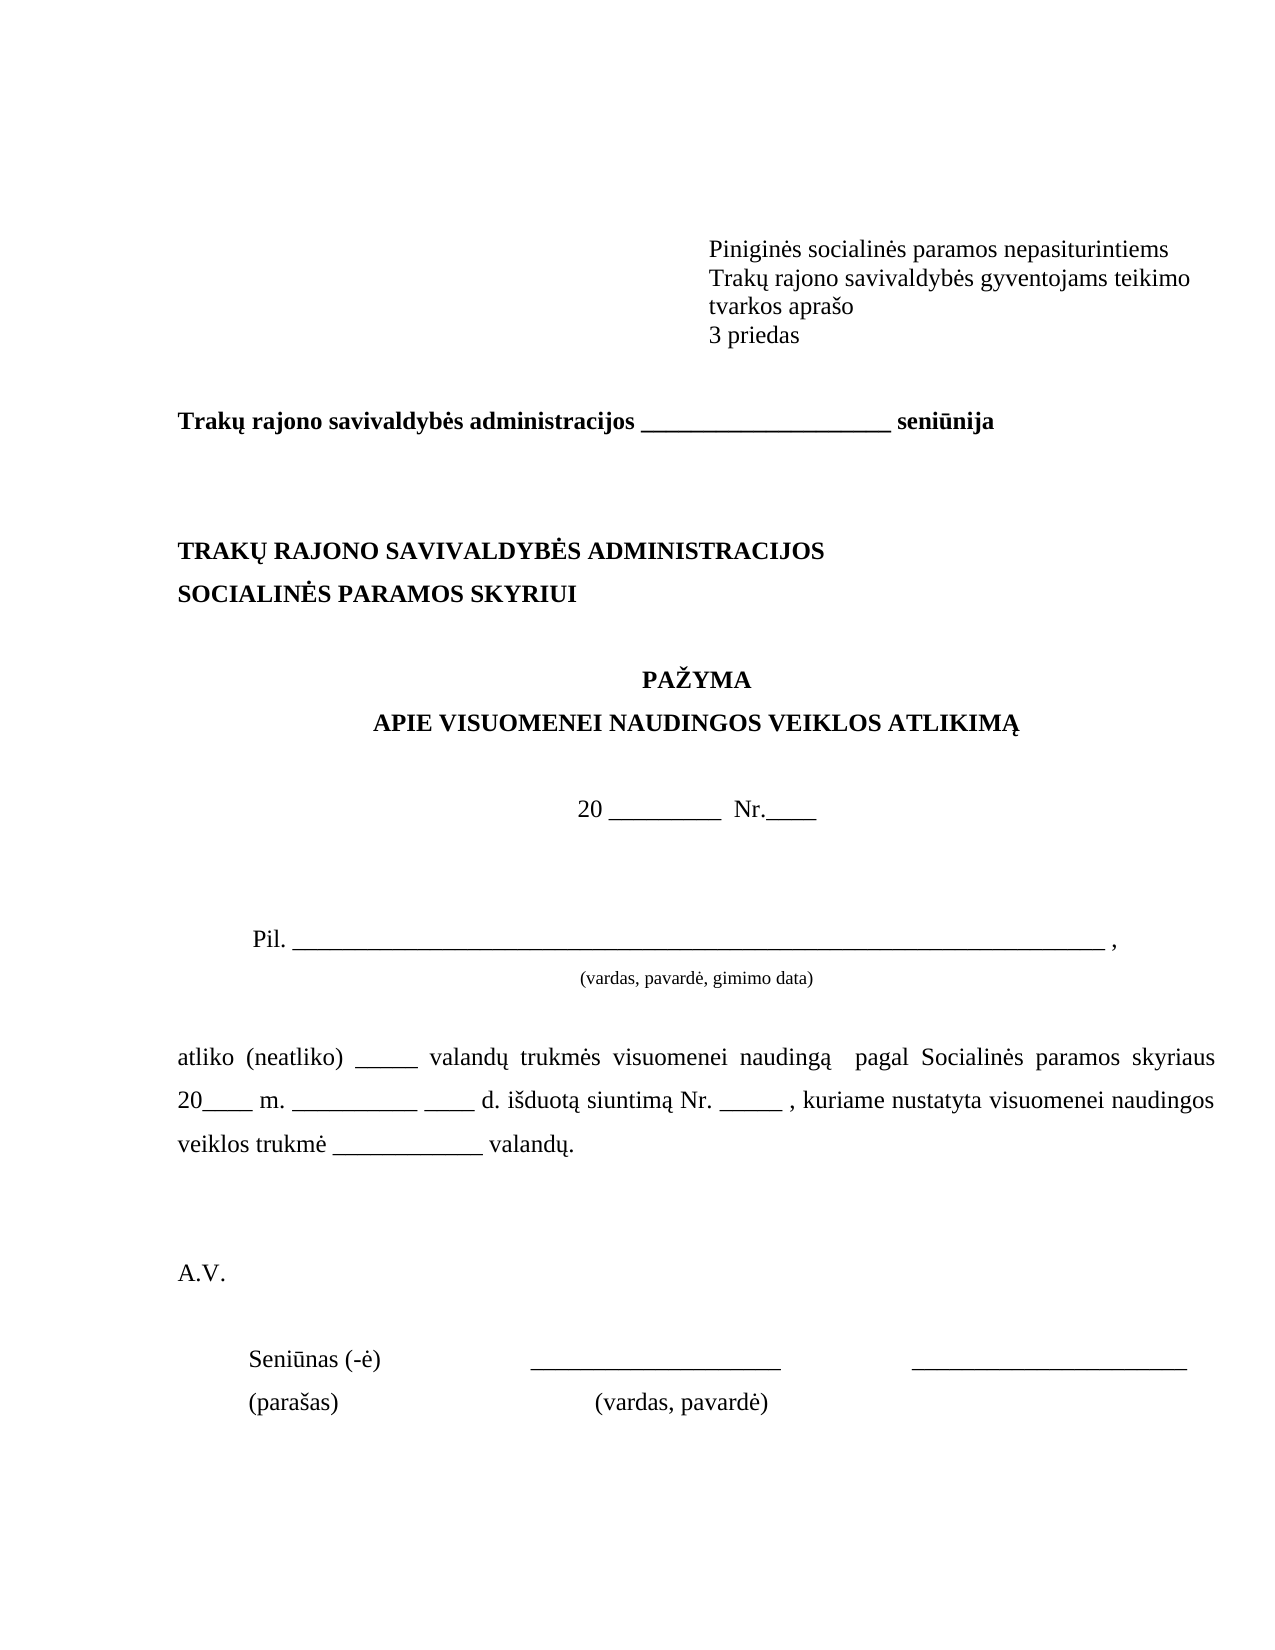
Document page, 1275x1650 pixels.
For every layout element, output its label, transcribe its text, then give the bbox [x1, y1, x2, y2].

text tvarkos aprašo [177, 291, 1216, 320]
text (parašas) (vardas, pavardė) [177, 1387, 1216, 1416]
text Pil. _________________________________________________________________ , [177, 924, 1216, 953]
text TRAKŲ RAJONO SAVIVALDYBĖS ADMINISTRACIJOS [177, 536, 1216, 564]
text Trakų rajono savivaldybės gyventojams teikimo [177, 263, 1216, 291]
text PAŽYMA [177, 665, 1216, 694]
text (vardas, pavardė, gimimo data) [177, 967, 1216, 989]
text 20 _________ Nr.____ [177, 794, 1216, 823]
text Piniginės socialinės paramos nepasiturintiems [177, 234, 1216, 263]
text Seniūnas (-ė) ____________________ ______________________ [177, 1344, 1216, 1373]
text A.V. [177, 1258, 1216, 1287]
text SOCIALINĖS PARAMOS SKYRIUI [177, 579, 1216, 608]
text Trakų rajono savivaldybės administracijos ____________________ seniūnija [177, 406, 1216, 435]
text APIE VISUOMENEI NAUDINGOS VEIKLOS ATLIKIMĄ [177, 708, 1216, 737]
text atliko (neatliko) _____ valandų trukmės visuomenei naudingą pagal Socialinės paramos skyriaus 20____ m. __________ ____ d. išduotą siuntimą Nr. _____ , kuriame nustatyta visuomenei naudingos veiklos trukmė ____________ valandų. [177, 1042, 1216, 1157]
text 3 priedas [177, 320, 1216, 349]
